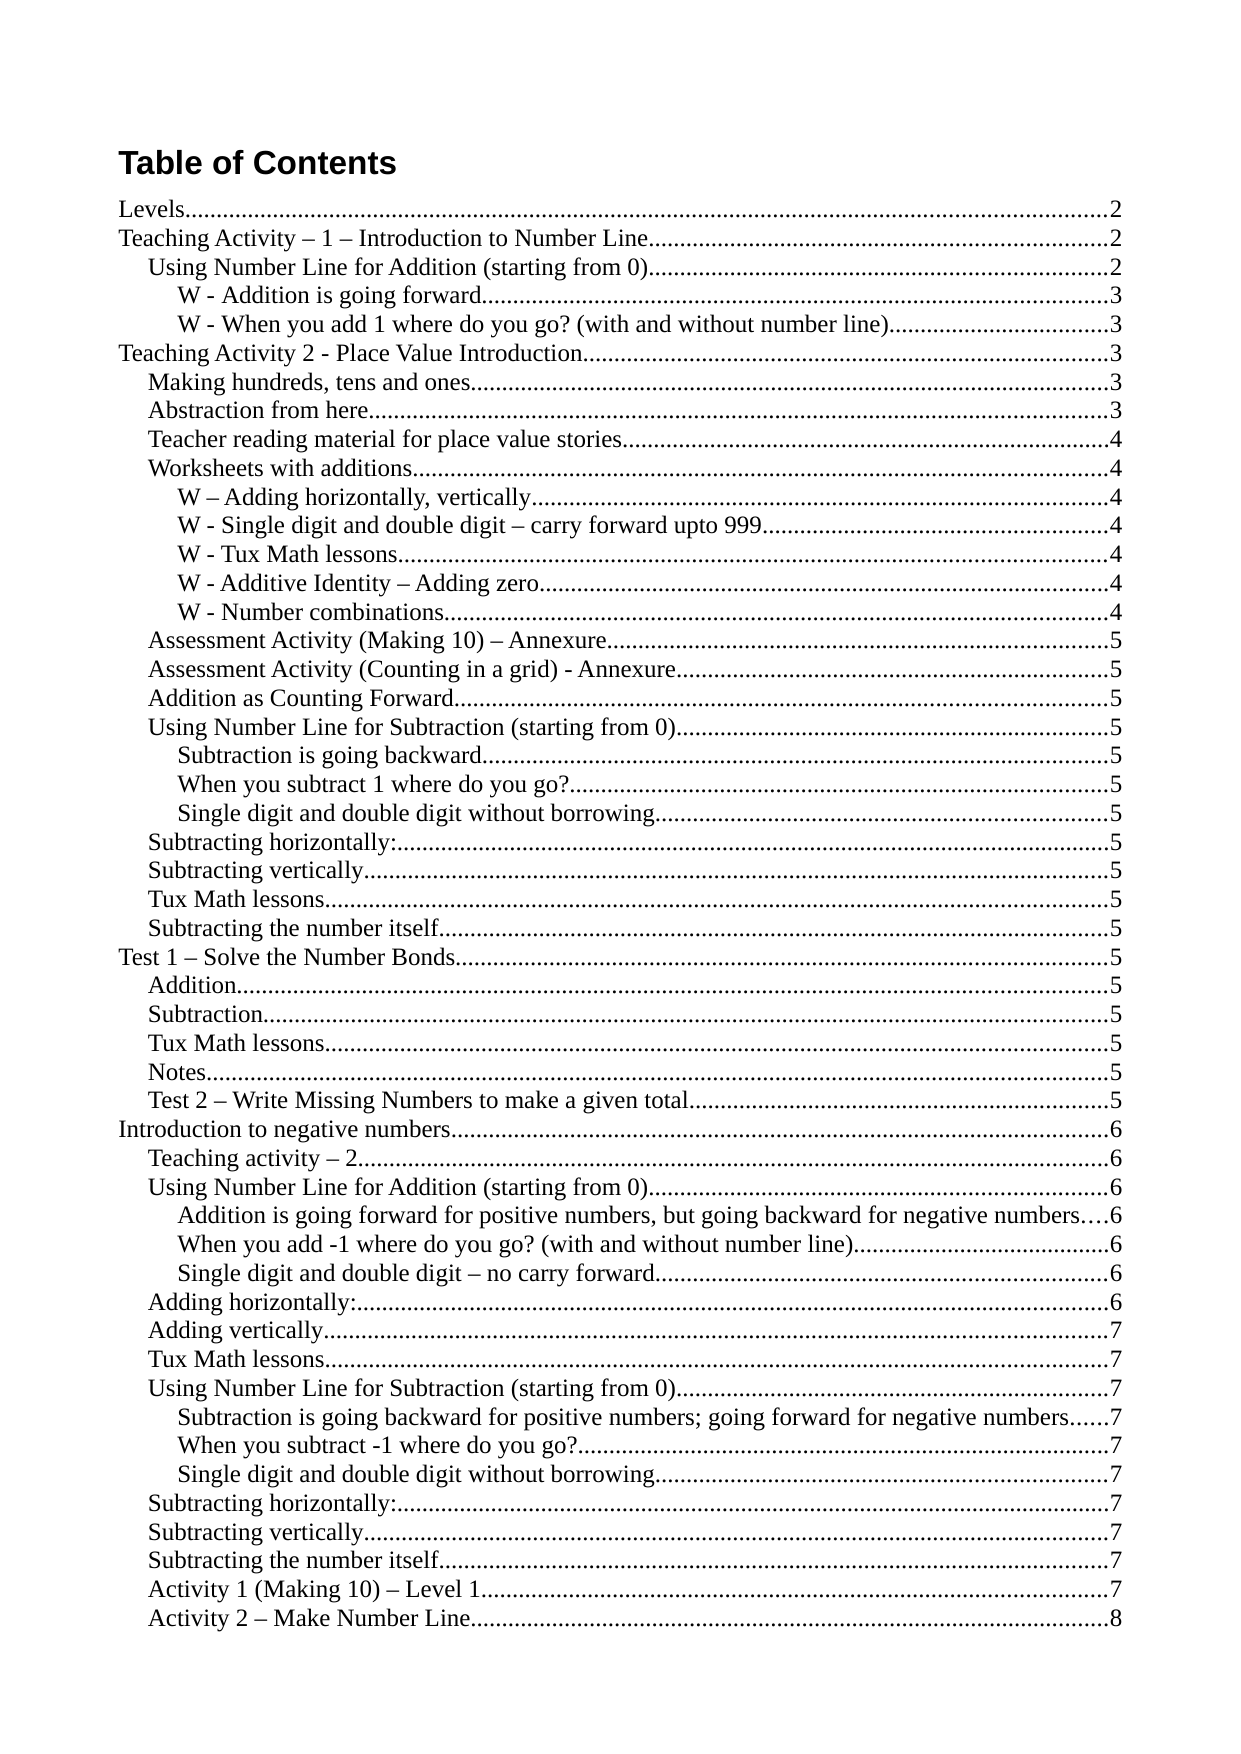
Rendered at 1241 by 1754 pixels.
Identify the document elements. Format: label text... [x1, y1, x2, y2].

text Subtraction is going backward for positive numbers; going forward for negative numbers 7 [177, 1402, 1122, 1430]
text Abstraction from here 3 [148, 395, 1122, 424]
text When you add -1 where do you go? (with and without number line) 6 [177, 1229, 1122, 1258]
text Subtracting vertically 7 [148, 1517, 1122, 1545]
subtitle Table of Contents [118, 143, 1122, 182]
text Tux Math lessons 5 [148, 884, 1122, 913]
text Test 1 – Solve the Number Bonds 5 [118, 942, 1122, 970]
text When you subtract -1 where do you go? 7 [177, 1430, 1122, 1459]
text Tux Math lessons 5 [148, 1028, 1122, 1057]
text Subtraction is going backward 5 [177, 740, 1122, 769]
text Test 2 – Write Missing Numbers to make a given total 5 [148, 1085, 1122, 1114]
text W - Addition is going forward 3 [177, 280, 1122, 309]
text W - Additive Identity – Adding zero 4 [177, 568, 1122, 597]
text Subtraction 5 [148, 999, 1122, 1028]
text Addition 5 [148, 970, 1122, 999]
text Using Number Line for Subtraction (starting from 0) 7 [148, 1373, 1122, 1402]
text Activity 2 – Make Number Line 8 [148, 1603, 1122, 1632]
text Subtracting vertically 5 [148, 855, 1122, 884]
text Subtracting the number itself 5 [148, 913, 1122, 942]
text Single digit and double digit without borrowing 7 [177, 1459, 1122, 1488]
text Subtracting horizontally: 7 [148, 1488, 1122, 1517]
text Addition is going forward for positive numbers, but going backward for negative numbers 6 [177, 1200, 1122, 1229]
text When you subtract 1 where do you go? 5 [177, 769, 1122, 798]
text Tux Math lessons 7 [148, 1344, 1122, 1373]
text Teaching Activity 2 - Place Value Introduction 3 [118, 338, 1122, 367]
text Using Number Line for Subtraction (starting from 0) 5 [148, 712, 1122, 740]
text W - Single digit and double digit – carry forward upto 999 4 [177, 510, 1122, 539]
text Subtracting the number itself 7 [148, 1545, 1122, 1574]
text W – Adding horizontally, vertically 4 [177, 482, 1122, 510]
text Worksheets with additions 4 [148, 453, 1122, 482]
text Making hundreds, tens and ones 3 [148, 367, 1122, 395]
text Teacher reading material for place value stories 4 [148, 424, 1122, 453]
text Using Number Line for Addition (starting from 0) 2 [148, 252, 1122, 280]
text Single digit and double digit – no carry forward 6 [177, 1258, 1122, 1287]
text Assessment Activity (Counting in a grid) - Annexure 5 [148, 654, 1122, 683]
text Activity 1 (Making 10) – Level 1 7 [148, 1574, 1122, 1603]
text W - Tux Math lessons 4 [177, 539, 1122, 568]
text W - When you add 1 where do you go? (with and without number line) 3 [177, 309, 1122, 338]
text Adding vertically 7 [148, 1315, 1122, 1344]
text Teaching Activity – 1 – Introduction to Number Line 2 [118, 223, 1122, 252]
text W - Number combinations 4 [177, 597, 1122, 625]
text Adding horizontally: 6 [148, 1287, 1122, 1315]
text Using Number Line for Addition (starting from 0) 6 [148, 1172, 1122, 1200]
text Assessment Activity (Making 10) – Annexure 5 [148, 625, 1122, 654]
text Levels 2 [118, 194, 1122, 223]
text Subtracting horizontally: 5 [148, 827, 1122, 855]
text Teaching activity – 2 6 [148, 1143, 1122, 1172]
text Single digit and double digit without borrowing 5 [177, 798, 1122, 827]
text Notes 5 [148, 1057, 1122, 1085]
text Addition as Counting Forward 5 [148, 683, 1122, 712]
text Introduction to negative numbers 6 [118, 1114, 1122, 1143]
